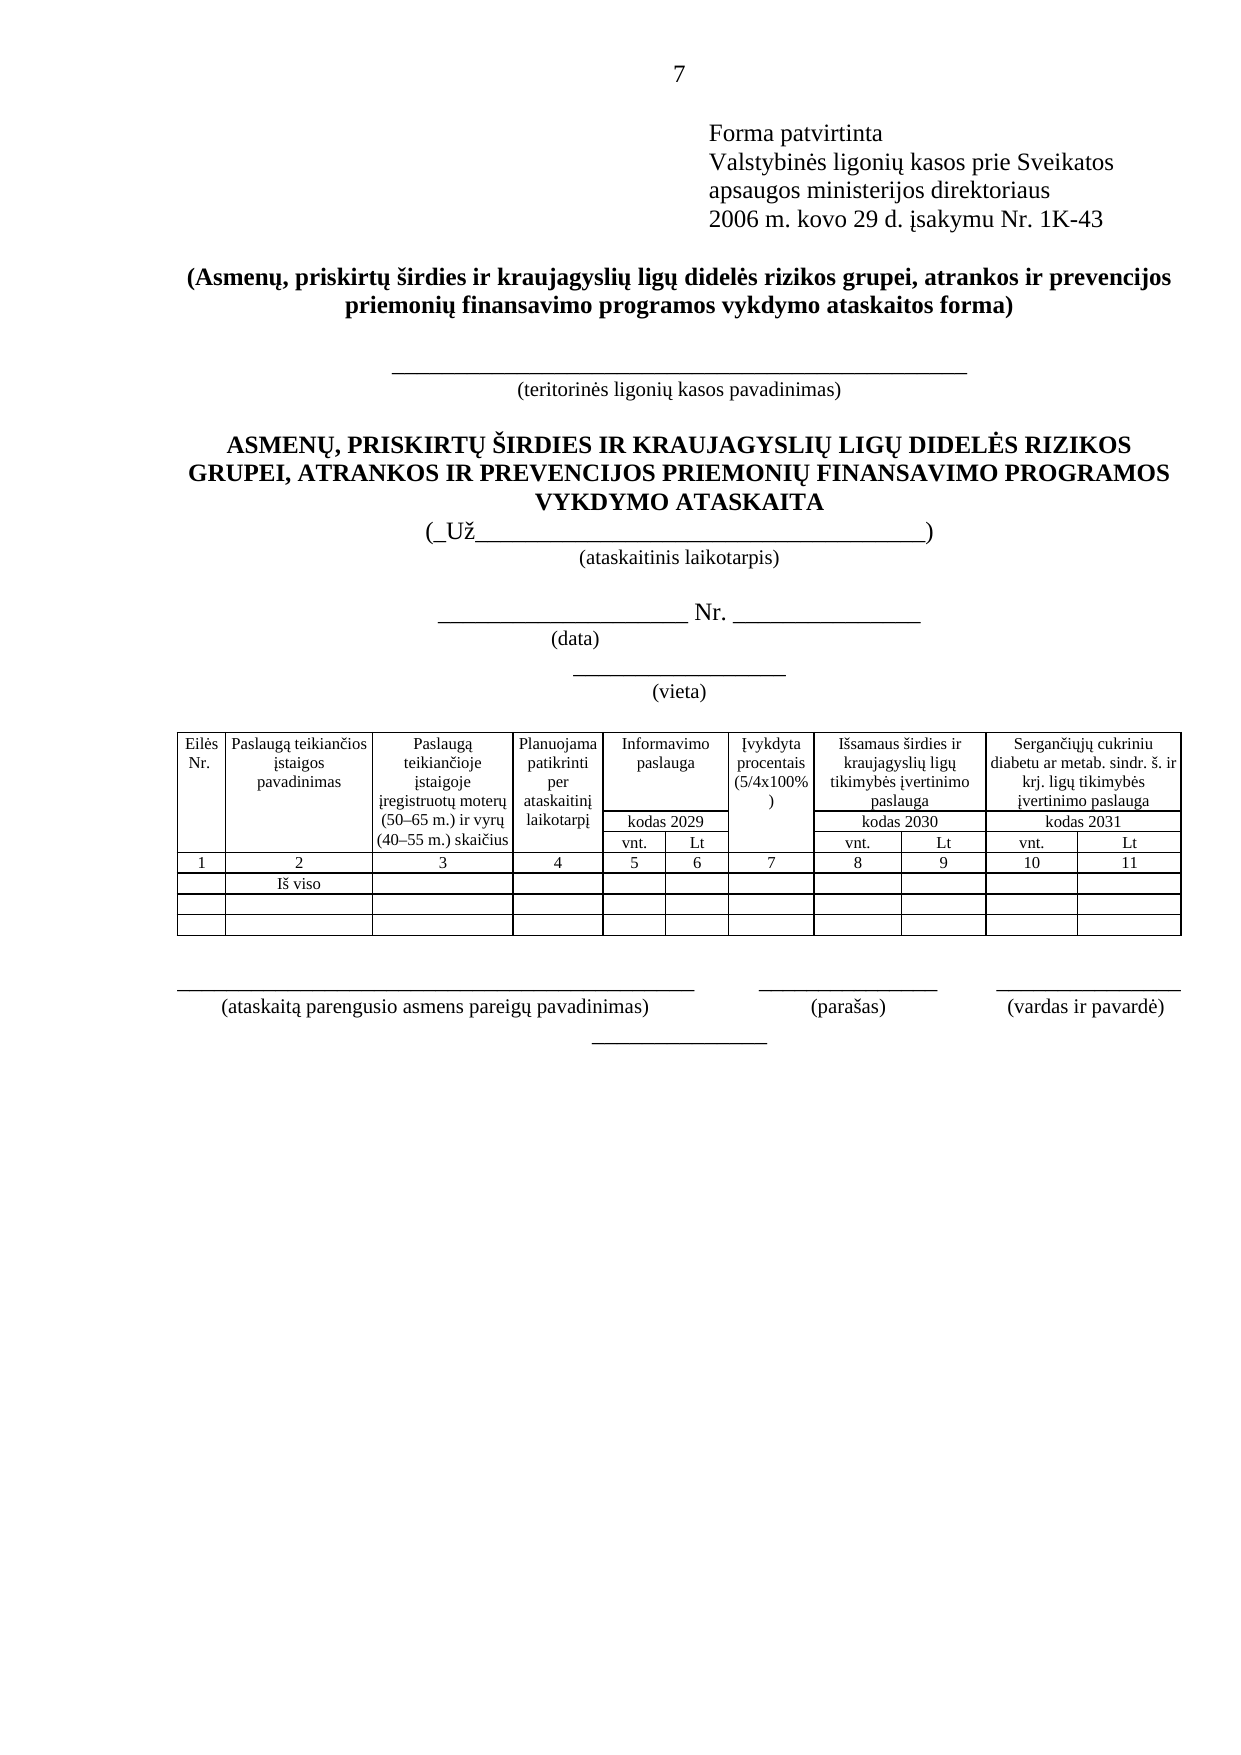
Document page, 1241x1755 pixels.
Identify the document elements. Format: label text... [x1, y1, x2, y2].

table_header Paslaugą teikiančios įstaigos pavadinimas [226, 733, 372, 852]
table_cell [724, 915, 728, 934]
text (Asmenų, priskirtų širdies ir kraujagyslių ligų didelės rizikos grupei, atrankos ir prevencijos priemonių finansavimo programos vykdymo ataskaitos forma) [177, 262, 1181, 319]
text ______________ [177, 1018, 1181, 1046]
text ____________________ Nr. _______________ [177, 597, 1181, 626]
table_cell [666, 915, 670, 934]
table_cell [1073, 874, 1077, 893]
table_cell [373, 895, 377, 914]
text ASMENŲ, PRISKIRTŲ ŠIRDIES IR KRAUJAGYSLIŲ LIGŲ DIDELĖS RIZIKOS GRUPEI, ATRANKOS IR PREVENCIJOS PRIEMONIŲ FINANSAVIMO PROGRAMOS VYKDYMO ATASKAITA [177, 430, 1181, 516]
text (vieta) [177, 679, 1181, 703]
table_cell [368, 895, 372, 914]
table_cell [666, 895, 670, 914]
table_cell [897, 915, 901, 934]
table_header Planuojama patikrinti per ataskaitinį laikotarpį [514, 733, 602, 852]
table_cell [1078, 895, 1082, 914]
table_cell [661, 874, 665, 893]
text (_Už____________________________________) [177, 516, 1181, 545]
text apsaugos ministerijos direktoriaus [177, 176, 1181, 204]
table_cell [724, 874, 728, 893]
table_cell [902, 874, 906, 893]
table_cell [1073, 895, 1077, 914]
text (ataskaitą parengusio asmens pareigų pavadinimas) (parašas) (vardas ir pavardė) [177, 993, 1181, 1018]
table_cell 6 [724, 853, 728, 872]
table_header Įvykdyta procentais (5/4x100%) [729, 733, 813, 852]
table_cell Lt [1078, 832, 1082, 852]
table_cell [897, 895, 901, 914]
table_header Informavimo paslauga [604, 733, 728, 810]
text (teritorinės ligonių kasos pavadinimas) [177, 377, 1181, 401]
table_header Eilės Nr. [178, 733, 225, 852]
table_cell [897, 874, 901, 893]
table_cell [221, 874, 225, 893]
table_cell 3 [373, 853, 377, 872]
text (data) [177, 626, 1181, 650]
table_cell [1078, 874, 1082, 893]
table_cell [661, 915, 665, 934]
table_cell vnt. [661, 832, 665, 852]
table_cell [661, 895, 665, 914]
table_cell [724, 895, 728, 914]
table_cell [1078, 915, 1082, 934]
text 2006 m. kovo 29 d. įsakymu Nr. 1K-43 [177, 204, 1181, 233]
table_cell [373, 874, 377, 893]
table_cell [221, 915, 225, 934]
table_cell Lt [902, 832, 906, 852]
table_cell Lt [724, 832, 728, 852]
table_cell 9 [902, 853, 906, 872]
text ______________________________________________ [177, 348, 1181, 377]
table_cell [373, 915, 377, 934]
table_cell [666, 874, 670, 893]
table_cell [902, 895, 906, 914]
table_cell 10 [1073, 853, 1077, 872]
table_cell 1 [221, 853, 225, 872]
table_cell 5 [661, 853, 665, 872]
text Forma patvirtinta [709, 118, 1181, 147]
text Valstybinės ligonių kasos prie Sveikatos [177, 147, 1181, 176]
table_cell 8 [897, 853, 901, 872]
table_cell 11 [1078, 853, 1082, 872]
text _________________ [177, 650, 1181, 679]
table_cell vnt. [1073, 832, 1077, 852]
text (ataskaitinis laikotarpis) [177, 545, 1181, 569]
table_cell [1073, 915, 1077, 934]
table_cell [368, 915, 372, 934]
table_cell vnt. [897, 832, 901, 852]
table_header Paslaugą teikiančioje įstaigoje įregistruotų moterų (50–65 m.) ir vyrų (40–55 m.) skaičius [373, 733, 512, 852]
table_cell [221, 895, 225, 914]
table_cell 2 [368, 853, 372, 872]
table_cell 6 [666, 853, 670, 872]
table_cell [902, 915, 906, 934]
table_cell Lt [666, 832, 670, 852]
